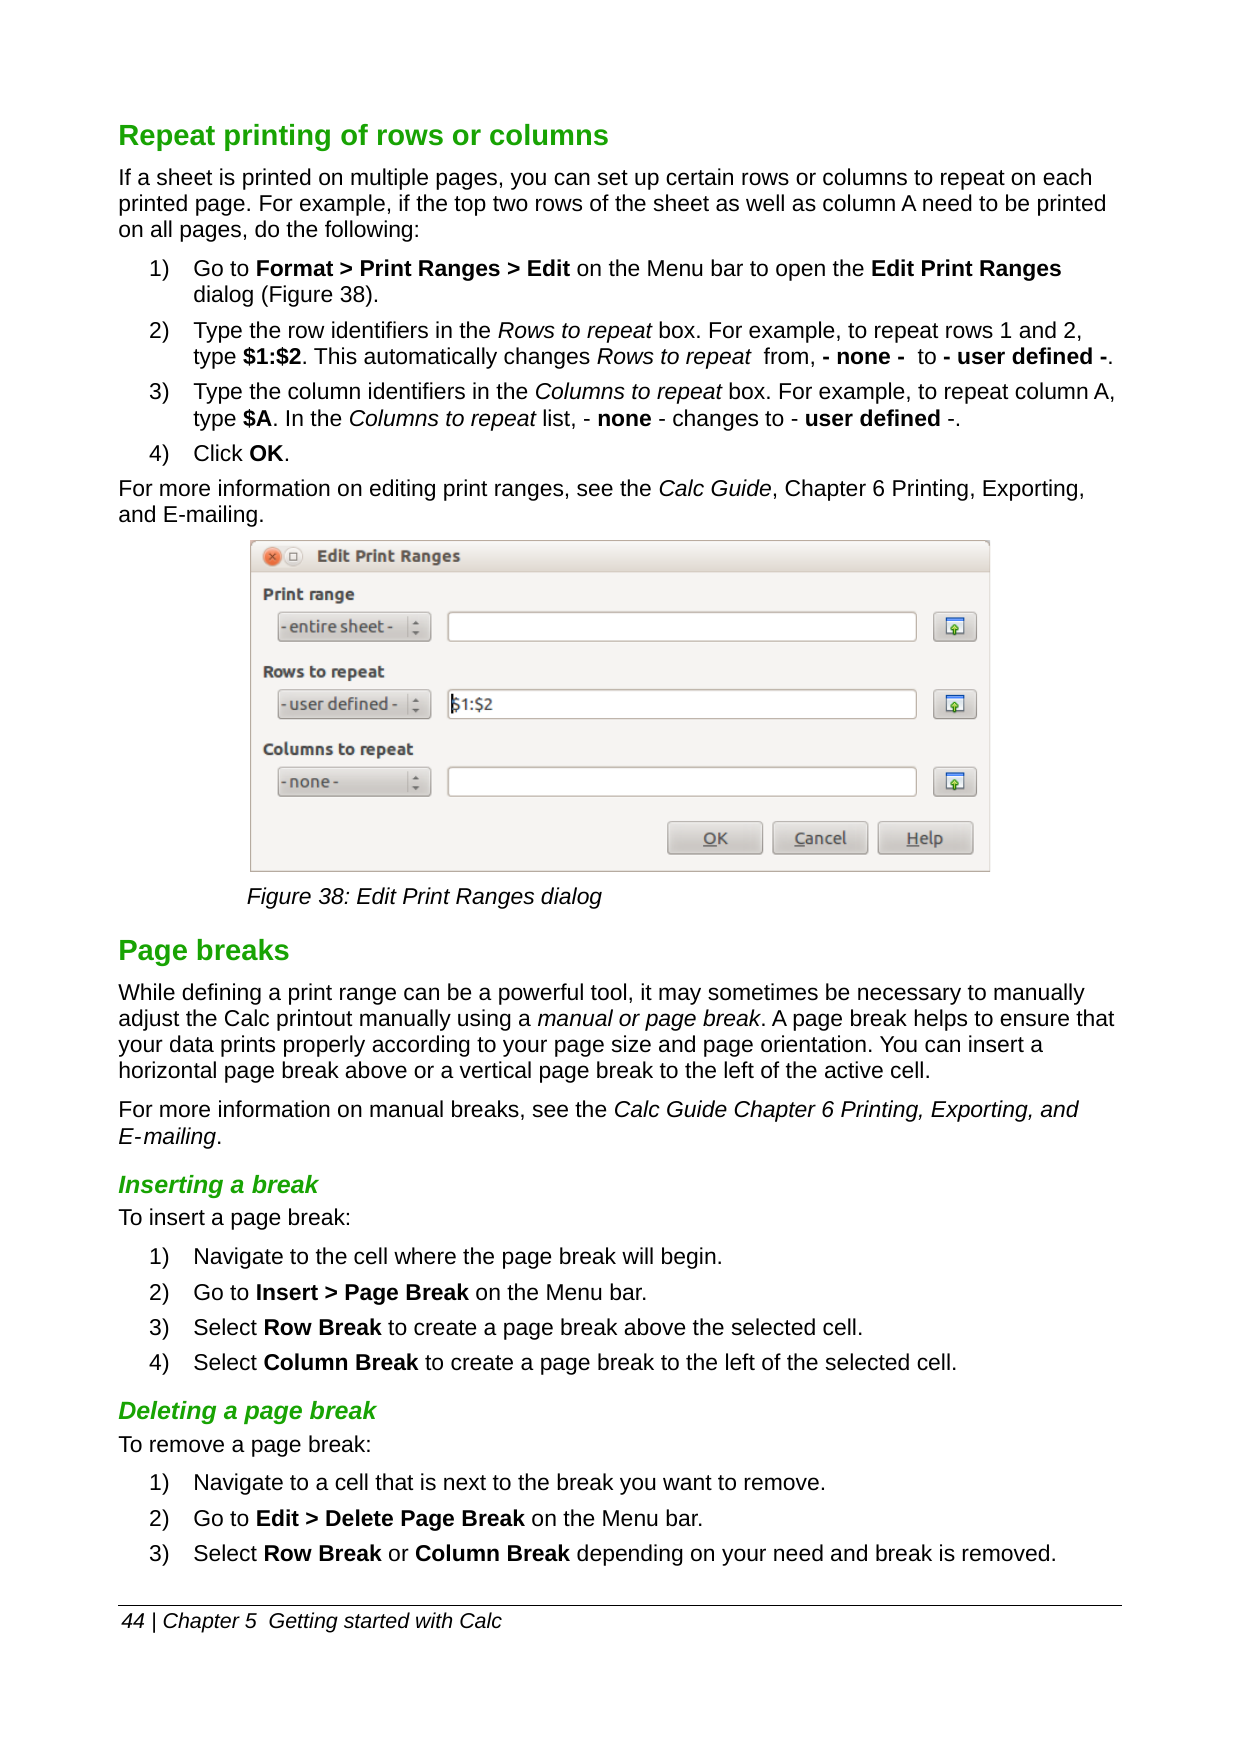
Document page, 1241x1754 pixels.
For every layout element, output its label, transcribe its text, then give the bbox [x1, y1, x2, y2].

list Type the row identifiers in the Rows to repeat box. For example, to repeat rows 1 and 2, type $1:$2. This automatically changes Rows to repeat from, - none - to - user defined -. [169, 317, 1122, 369]
text Figure 38: Edit Print Ranges dialog [247, 883, 994, 909]
subtitle Deleting a page break [118, 1396, 1122, 1424]
text While defining a print range can be a powerful tool, it may sometimes be necessary to manually adjust the Calc printout manually using a manual or page break. A page break helps to ensure that your data prints properly according to your page size and page orientation. You can insert a horizontal page break above or a vertical page break to the left of the active cell. [118, 978, 1122, 1084]
subtitle Repeat printing of rows or columns [118, 118, 1122, 152]
list Go to Format > Print Ranges > Edit on the Menu bar to open the Edit Print Ranges dialog (Figure 38). [169, 255, 1122, 308]
list Select Column Break to create a page break to the left of the selected cell. [169, 1349, 1122, 1375]
list To remove a page break: [118, 1431, 1122, 1457]
list Go to Insert > Page Break on the Menu bar. [169, 1278, 1122, 1305]
list Navigate to a cell that is next to the break you want to remove. [169, 1469, 1122, 1496]
picture [250, 540, 991, 872]
list Select Row Break or Column Break depending on your need and break is removed. [169, 1540, 1122, 1566]
list Click OK. [169, 440, 1122, 466]
list Select Row Break to create a page break above the selected cell. [169, 1314, 1122, 1340]
text If a sheet is printed on multiple pages, you can set up certain rows or columns to repeat on each printed page. For example, if the top two rows of the sheet as well as column A need to be printed on all pages, do the following: [118, 163, 1122, 242]
list Type the column identifiers in the Columns to repeat box. For example, to repeat column A, type $A. In the Columns to repeat list, - none - changes to - user defined -. [169, 378, 1122, 431]
list To insert a page break: [118, 1204, 1122, 1231]
text For more information on editing print ranges, see the Calc Guide, Chapter 6 Printing, Exporting, and E‑mailing. [118, 475, 1122, 528]
subtitle Page breaks [118, 933, 1122, 967]
text For more information on manual breaks, see the Calc Guide Chapter 6 Printing, Exporting, and E‑mailing. [118, 1096, 1122, 1149]
list Navigate to the cell where the page break will begin. [169, 1243, 1122, 1269]
list Go to Edit > Delete Page Break on the Menu bar. [169, 1504, 1122, 1531]
subtitle Inserting a break [118, 1170, 1122, 1198]
